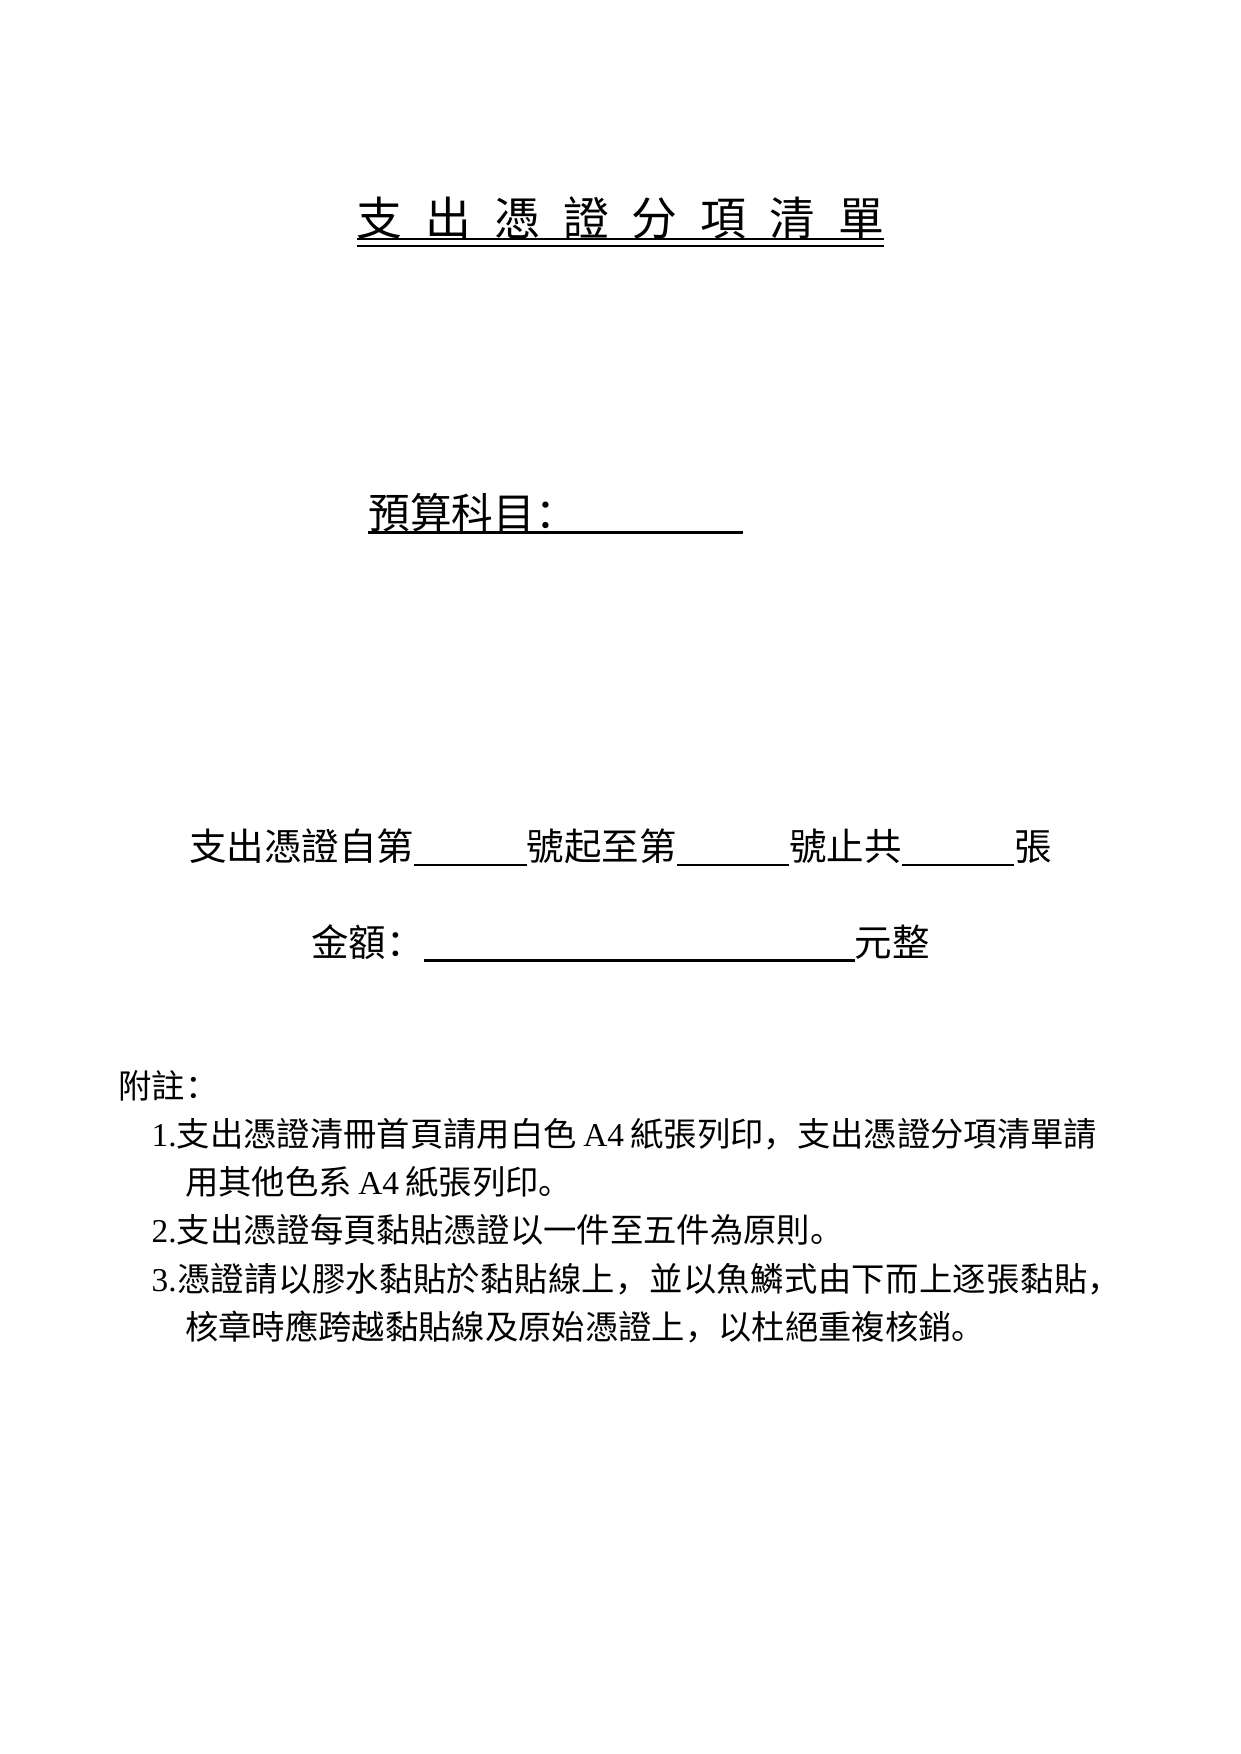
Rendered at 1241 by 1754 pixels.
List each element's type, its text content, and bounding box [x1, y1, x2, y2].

text 支出憑證自第 號起至第 號止共 張 [118, 817, 1122, 871]
text 金額： 元整 [118, 913, 1122, 967]
text 支 出 憑 證 分 項 清 單 [118, 183, 1122, 249]
text 2.支出憑證每頁黏貼憑證以一件至五件為原則。 [151, 1204, 1122, 1252]
text 1.支出憑證清冊首頁請用白色A4紙張列印，支出憑證分項清單請用其他色系A4紙張列印。 [151, 1108, 1122, 1204]
text 預算科目： [118, 480, 1122, 540]
text 附註： [118, 1059, 1122, 1108]
text 3.憑證請以膠水黏貼於黏貼線上，並以魚鱗式由下而上逐張黏貼，核章時應跨越黏貼線及原始憑證上，以杜絕重複核銷。 [151, 1252, 1122, 1349]
